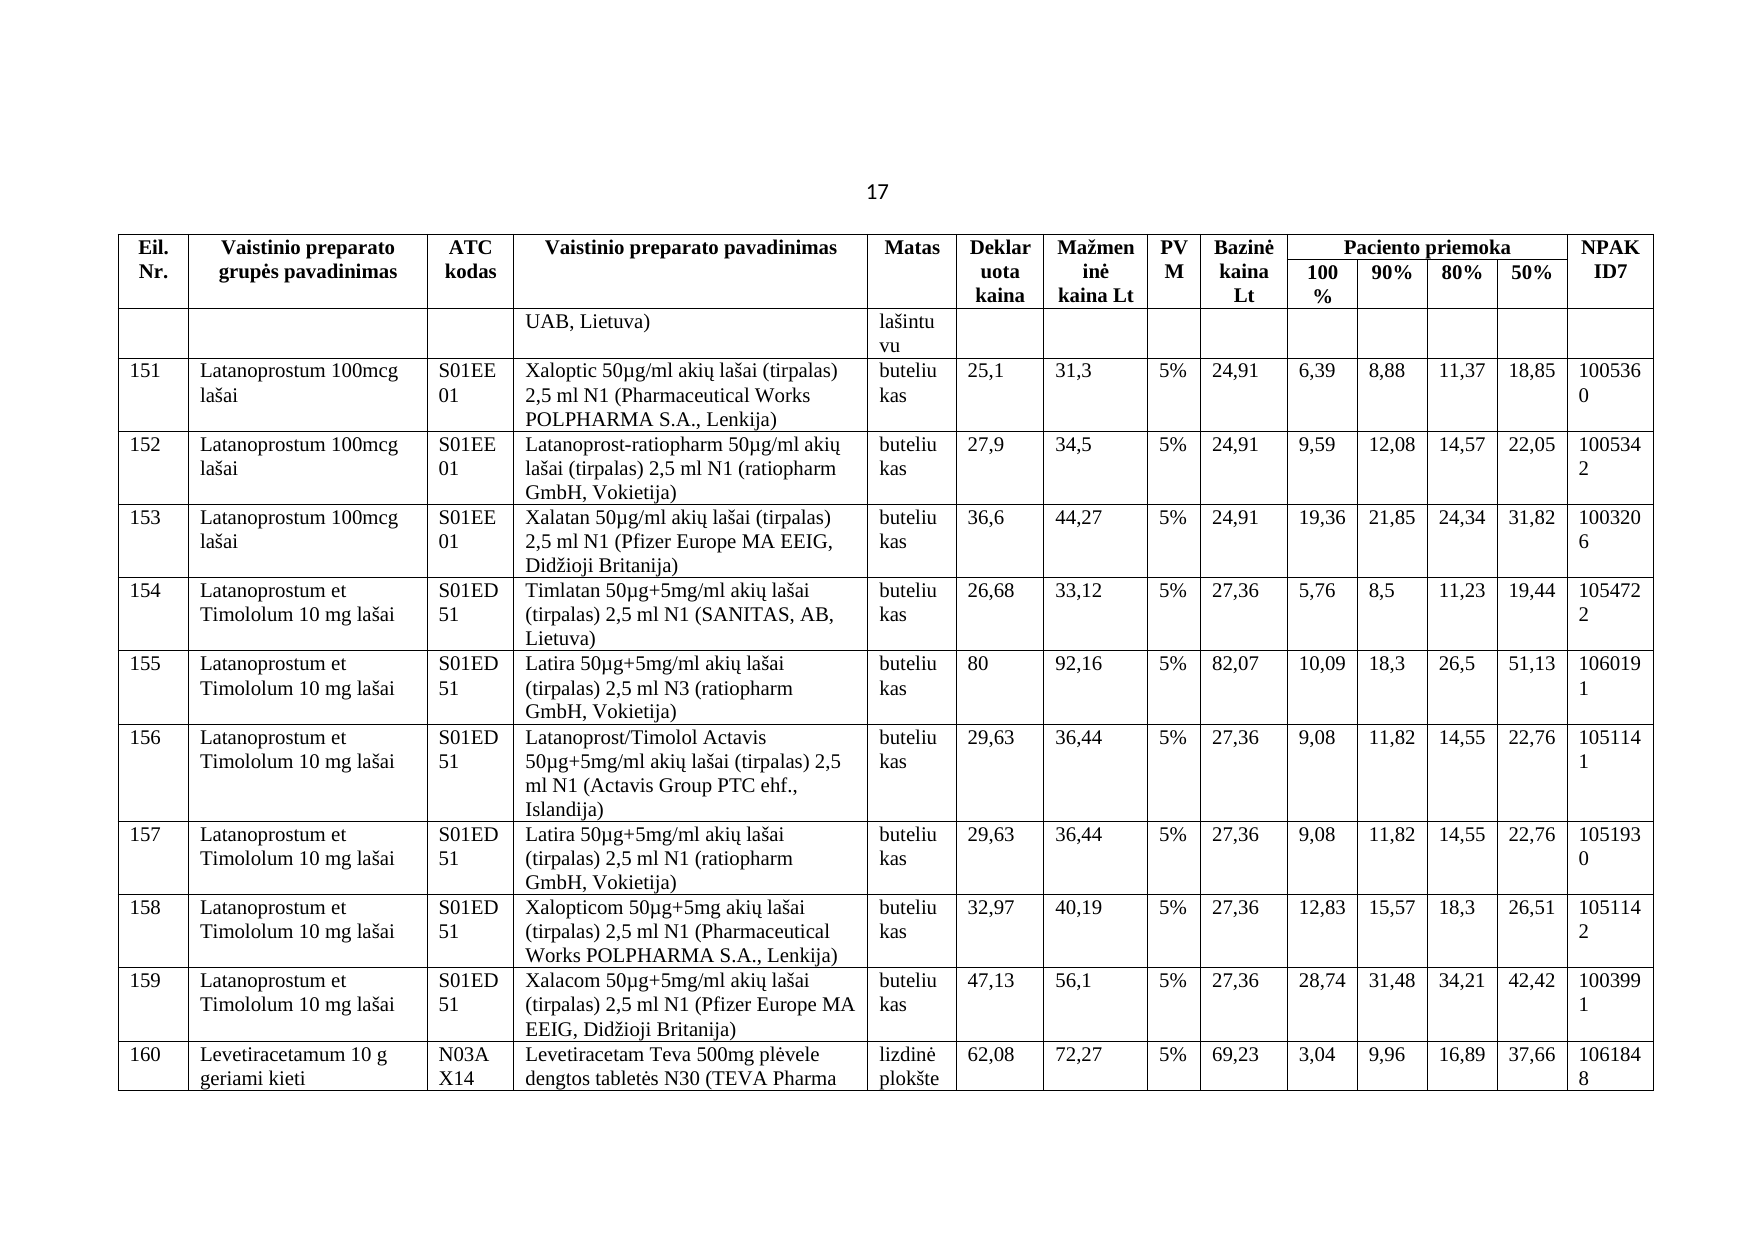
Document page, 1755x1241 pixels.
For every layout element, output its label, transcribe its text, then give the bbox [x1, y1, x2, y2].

table_cell 27,36 [1201, 822, 1287, 894]
table_cell 3,04 [1288, 1042, 1357, 1090]
table_header Matas [868, 235, 956, 308]
table_cell 9,08 [1288, 822, 1357, 894]
table_cell Latanoprostum et Timololum 10 mg lašai [189, 651, 427, 723]
table_cell 31,82 [1498, 505, 1567, 577]
table_cell 27,9 [957, 432, 1043, 504]
table_cell 12,83 [1288, 895, 1357, 967]
table_cell 8,88 [1358, 359, 1427, 431]
table_cell [1201, 309, 1287, 357]
table_cell 26,5 [1428, 651, 1497, 723]
table_cell 80 [957, 651, 1043, 723]
table_cell Timlatan 50µg+5mg/ml akių lašai (tirpalas) 2,5 ml N1 (SANITAS, AB, Lietuva) [514, 578, 867, 650]
table_header ATC kodas [428, 235, 513, 308]
table_cell 158 [119, 895, 188, 967]
table_cell Latanoprostum 100mcg lašai [189, 359, 427, 431]
table_cell Xaloptic 50µg/ml akių lašai (tirpalas) 2,5 ml N1 (Pharmaceutical Works POLPHARMA S.A., Lenkija) [514, 359, 867, 431]
table_cell 34,21 [1428, 968, 1497, 1041]
table_cell 36,44 [1044, 725, 1147, 821]
table_cell [119, 309, 188, 357]
table_cell [1044, 309, 1147, 357]
table_cell Latanoprost/Timolol Actavis 50µg+5mg/ml akių lašai (tirpalas) 2,5 ml N1 (Actavis Group PTC ehf., Islandija) [514, 725, 867, 821]
table_cell 24,91 [1201, 505, 1287, 577]
table_cell 1051930 [1568, 822, 1653, 894]
table_cell 10,09 [1288, 651, 1357, 723]
table_cell buteliukas [868, 505, 956, 577]
table_cell 22,76 [1498, 725, 1567, 821]
table_cell Latanoprostum et Timololum 10 mg lašai [189, 822, 427, 894]
table_cell 5% [1148, 578, 1200, 650]
table_cell 11,23 [1428, 578, 1497, 650]
table_cell buteliukas [868, 725, 956, 821]
table_cell Latanoprost-ratiopharm 50µg/ml akių lašai (tirpalas) 2,5 ml N1 (ratiopharm GmbH, Vokietija) [514, 432, 867, 504]
table_cell 5% [1148, 822, 1200, 894]
table_cell 42,42 [1498, 968, 1567, 1041]
table_cell 92,16 [1044, 651, 1147, 723]
table_cell 24,91 [1201, 359, 1287, 431]
table_header Deklaruota kaina Lt [957, 235, 1043, 308]
table_header Mažmeninė kaina Lt [1044, 235, 1147, 308]
table_cell 153 [119, 505, 188, 577]
table_cell 72,27 [1044, 1042, 1147, 1090]
table_cell Latira 50µg+5mg/ml akių lašai (tirpalas) 2,5 ml N1 (ratiopharm GmbH, Vokietija) [514, 822, 867, 894]
table_cell 34,5 [1044, 432, 1147, 504]
table_cell 5% [1148, 359, 1200, 431]
table_cell 26,68 [957, 578, 1043, 650]
table_cell 9,08 [1288, 725, 1357, 821]
table_cell Latanoprostum et Timololum 10 mg lašai [189, 895, 427, 967]
table_cell 24,34 [1428, 505, 1497, 577]
table_cell buteliukas [868, 822, 956, 894]
table_cell 31,48 [1358, 968, 1427, 1041]
table_cell 5% [1148, 725, 1200, 821]
table_cell 16,89 [1428, 1042, 1497, 1090]
table_cell Xalatan 50µg/ml akių lašai (tirpalas) 2,5 ml N1 (Pfizer Europe MA EEIG, Didžioji Britanija) [514, 505, 867, 577]
table_cell 1054722 [1568, 578, 1653, 650]
table_cell N03AX14 [428, 1042, 513, 1090]
table_cell 62,08 [957, 1042, 1043, 1090]
table_cell 9,96 [1358, 1042, 1427, 1090]
table_cell 11,82 [1358, 725, 1427, 821]
table_header Eil. Nr. [119, 235, 188, 308]
table_cell 1051142 [1568, 895, 1653, 967]
table_cell buteliukas [868, 578, 956, 650]
table_cell Latanoprostum 100mcg lašai [189, 505, 427, 577]
table_cell Latanoprostum 100mcg lašai [189, 432, 427, 504]
table_cell 22,76 [1498, 822, 1567, 894]
table_cell 15,57 [1358, 895, 1427, 967]
table_cell 26,51 [1498, 895, 1567, 967]
table_cell 18,3 [1428, 895, 1497, 967]
table_cell 44,27 [1044, 505, 1147, 577]
table_cell [1428, 309, 1497, 357]
table_cell 5% [1148, 505, 1200, 577]
table_cell 36,44 [1044, 822, 1147, 894]
table_cell 11,82 [1358, 822, 1427, 894]
table_cell 5% [1148, 968, 1200, 1041]
table_cell 1005342 [1568, 432, 1653, 504]
table_cell buteliukas [868, 968, 956, 1041]
table_cell 154 [119, 578, 188, 650]
table_cell Levetiracetam Teva 500mg plėvele dengtos tabletės N30 (TEVA Pharma [514, 1042, 867, 1090]
table_cell 28,74 [1288, 968, 1357, 1041]
table_cell 11,37 [1428, 359, 1497, 431]
table_cell 33,12 [1044, 578, 1147, 650]
table_cell Latanoprostum et Timololum 10 mg lašai [189, 968, 427, 1041]
table_cell [1288, 309, 1357, 357]
table_cell buteliukas [868, 432, 956, 504]
table_cell [428, 309, 513, 357]
table_cell 5% [1148, 895, 1200, 967]
table_cell buteliukas [868, 895, 956, 967]
table_cell S01EE01 [428, 505, 513, 577]
table_cell 19,36 [1288, 505, 1357, 577]
table_cell 40,19 [1044, 895, 1147, 967]
table_cell S01ED51 [428, 822, 513, 894]
table_cell 152 [119, 432, 188, 504]
table_cell 47,13 [957, 968, 1043, 1041]
table_cell [189, 309, 427, 357]
table_cell 1003206 [1568, 505, 1653, 577]
table_cell 14,55 [1428, 725, 1497, 821]
table_cell S01EE01 [428, 432, 513, 504]
table_header Paciento priemoka [1288, 235, 1567, 259]
table_header Vaistinio preparato pavadinimas [514, 235, 867, 308]
table_cell 32,97 [957, 895, 1043, 967]
table_cell 14,57 [1428, 432, 1497, 504]
table_header Vaistinio preparato grupės pavadinimas [189, 235, 427, 308]
table_cell S01ED51 [428, 651, 513, 723]
table_cell Latanoprostum et Timololum 10 mg lašai [189, 725, 427, 821]
table_cell 56,1 [1044, 968, 1147, 1041]
table_cell 27,36 [1201, 968, 1287, 1041]
table_cell 100% [1288, 260, 1357, 308]
table_cell Latira 50µg+5mg/ml akių lašai (tirpalas) 2,5 ml N3 (ratiopharm GmbH, Vokietija) [514, 651, 867, 723]
table_cell 159 [119, 968, 188, 1041]
table_header Bazinė kaina Lt [1201, 235, 1287, 308]
table_cell buteliukas [868, 359, 956, 431]
table_cell [1568, 309, 1653, 357]
table_cell 22,58 [957, 309, 1043, 357]
table_cell 27,36 [1201, 725, 1287, 821]
table_cell 14,55 [1428, 822, 1497, 894]
table_cell 18,85 [1498, 359, 1567, 431]
table_cell 1051141 [1568, 725, 1653, 821]
table_cell 6,39 [1288, 359, 1357, 431]
table_cell S01EE01 [428, 359, 513, 431]
table_cell 69,23 [1201, 1042, 1287, 1090]
table_cell 36,6 [957, 505, 1043, 577]
table_cell 5% [1148, 651, 1200, 723]
table_cell 37,66 [1498, 1042, 1567, 1090]
table_cell 1060191 [1568, 651, 1653, 723]
table_cell 21,85 [1358, 505, 1427, 577]
table_header NPAKID7 [1568, 235, 1653, 308]
table_cell Levetiracetamum 10 g geriami kieti [189, 1042, 427, 1090]
table_cell 25,1 [957, 359, 1043, 431]
table_cell 82,07 [1201, 651, 1287, 723]
table_cell 156 [119, 725, 188, 821]
table_cell 27,36 [1201, 895, 1287, 967]
table_cell [1358, 309, 1427, 357]
table_cell 1061848 [1568, 1042, 1653, 1090]
table_cell Xalacom 50µg+5mg/ml akių lašai (tirpalas) 2,5 ml N1 (Pfizer Europe MA EEIG, Didžioji Britanija) [514, 968, 867, 1041]
table_cell 31,3 [1044, 359, 1147, 431]
table_cell buteliukas [868, 651, 956, 723]
table_cell 19,44 [1498, 578, 1567, 650]
table_cell 5% [1148, 432, 1200, 504]
table_cell 29,63 [957, 822, 1043, 894]
table_cell 5% [1148, 1042, 1200, 1090]
table_cell 157 [119, 822, 188, 894]
table_cell Xalopticom 50µg+5mg akių lašai (tirpalas) 2,5 ml N1 (Pharmaceutical Works POLPHARMA S.A., Lenkija) [514, 895, 867, 967]
table_cell 8,5 [1358, 578, 1427, 650]
table_cell 151 [119, 359, 188, 431]
table_cell 90% [1358, 260, 1427, 308]
table_cell 29,63 [957, 725, 1043, 821]
table_cell 1003991 [1568, 968, 1653, 1041]
table_cell 80% [1428, 260, 1497, 308]
table_cell [1498, 309, 1567, 357]
table_cell 5,76 [1288, 578, 1357, 650]
table_cell 12,08 [1358, 432, 1427, 504]
table_header PVM [1148, 235, 1200, 308]
table_cell S01ED51 [428, 895, 513, 967]
table_cell 51,13 [1498, 651, 1567, 723]
table_cell lašintuvu [868, 309, 956, 357]
table_cell [1148, 309, 1200, 357]
table_cell lizdinė plokšte [868, 1042, 956, 1090]
table_cell UAB, Lietuva) [514, 309, 867, 357]
table_cell 50% [1498, 260, 1567, 308]
table_cell S01ED51 [428, 725, 513, 821]
table_cell S01ED51 [428, 968, 513, 1041]
table_cell 24,91 [1201, 432, 1287, 504]
table_cell 1005360 [1568, 359, 1653, 431]
table_cell 160 [119, 1042, 188, 1090]
table_cell 9,59 [1288, 432, 1357, 504]
table_cell 155 [119, 651, 188, 723]
table_cell Latanoprostum et Timololum 10 mg lašai [189, 578, 427, 650]
table_cell 18,3 [1358, 651, 1427, 723]
table_cell 22,05 [1498, 432, 1567, 504]
table_cell S01ED51 [428, 578, 513, 650]
table_cell 27,36 [1201, 578, 1287, 650]
